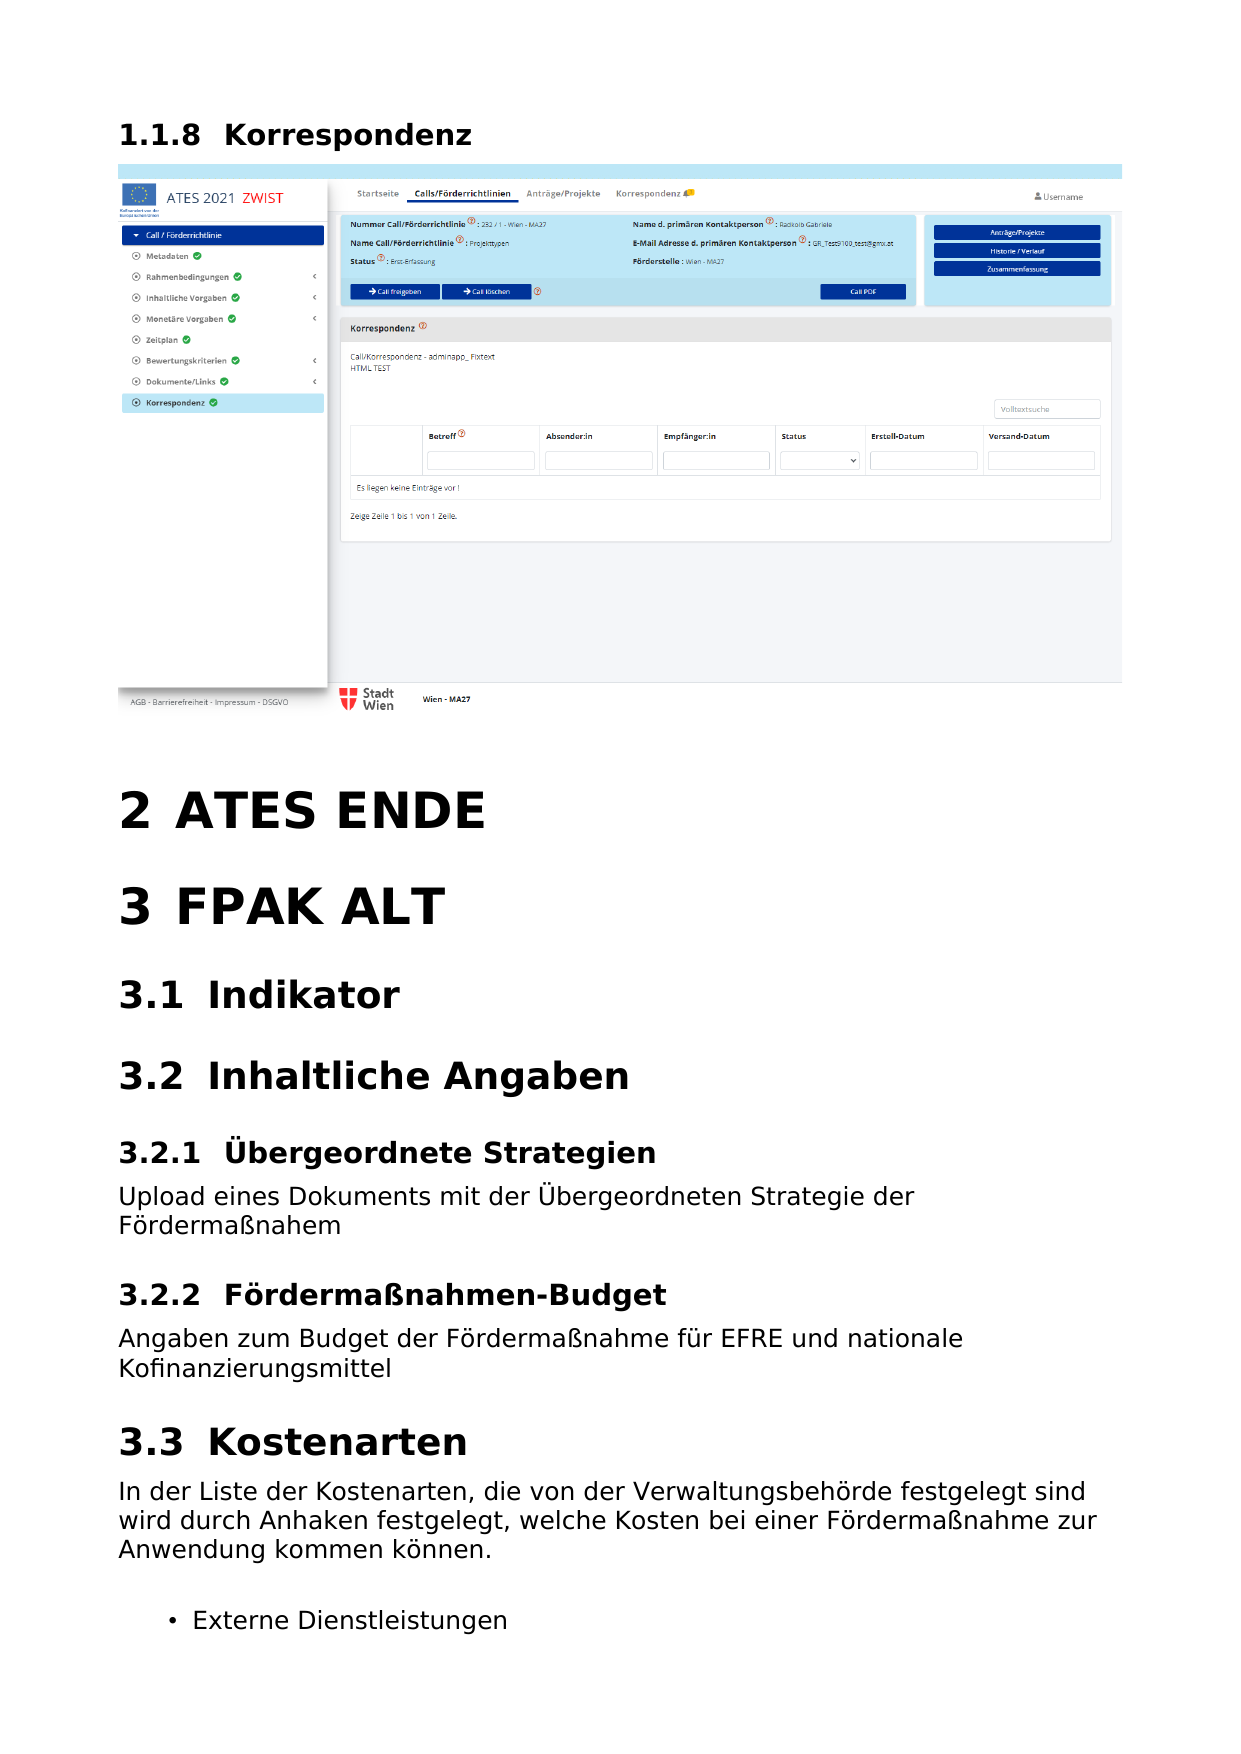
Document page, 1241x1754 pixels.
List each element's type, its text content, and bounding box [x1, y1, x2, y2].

picture [118, 164, 1123, 716]
text In der Liste der Kostenarten, die von der Verwaltungsbehörde festgelegt sind wird durch Anhaken festgelegt, welche Kosten bei einer Fördermaßnahme zur Anwendung kommen können. [118, 1477, 1122, 1564]
subtitle Inhaltliche Angaben [118, 1055, 1122, 1098]
subtitle FPAK ALT [118, 878, 1122, 936]
subtitle Indikator [118, 974, 1122, 1017]
subtitle Übergeordnete Strategien [118, 1136, 1122, 1170]
subtitle ATES ENDE [118, 782, 1122, 840]
subtitle Kostenarten [118, 1421, 1122, 1464]
list Externe Dienstleistungen [177, 1606, 1122, 1635]
text Upload eines Dokuments mit der Übergeordneten Strategie der Fördermaßnahem [118, 1182, 1122, 1241]
subtitle Fördermaßnahmen-Budget [118, 1278, 1122, 1312]
text Angaben zum Budget der Fördermaßnahme für EFRE und nationale Kofinanzierungsmittel [118, 1325, 1122, 1383]
subtitle Korrespondenz [118, 118, 1122, 152]
